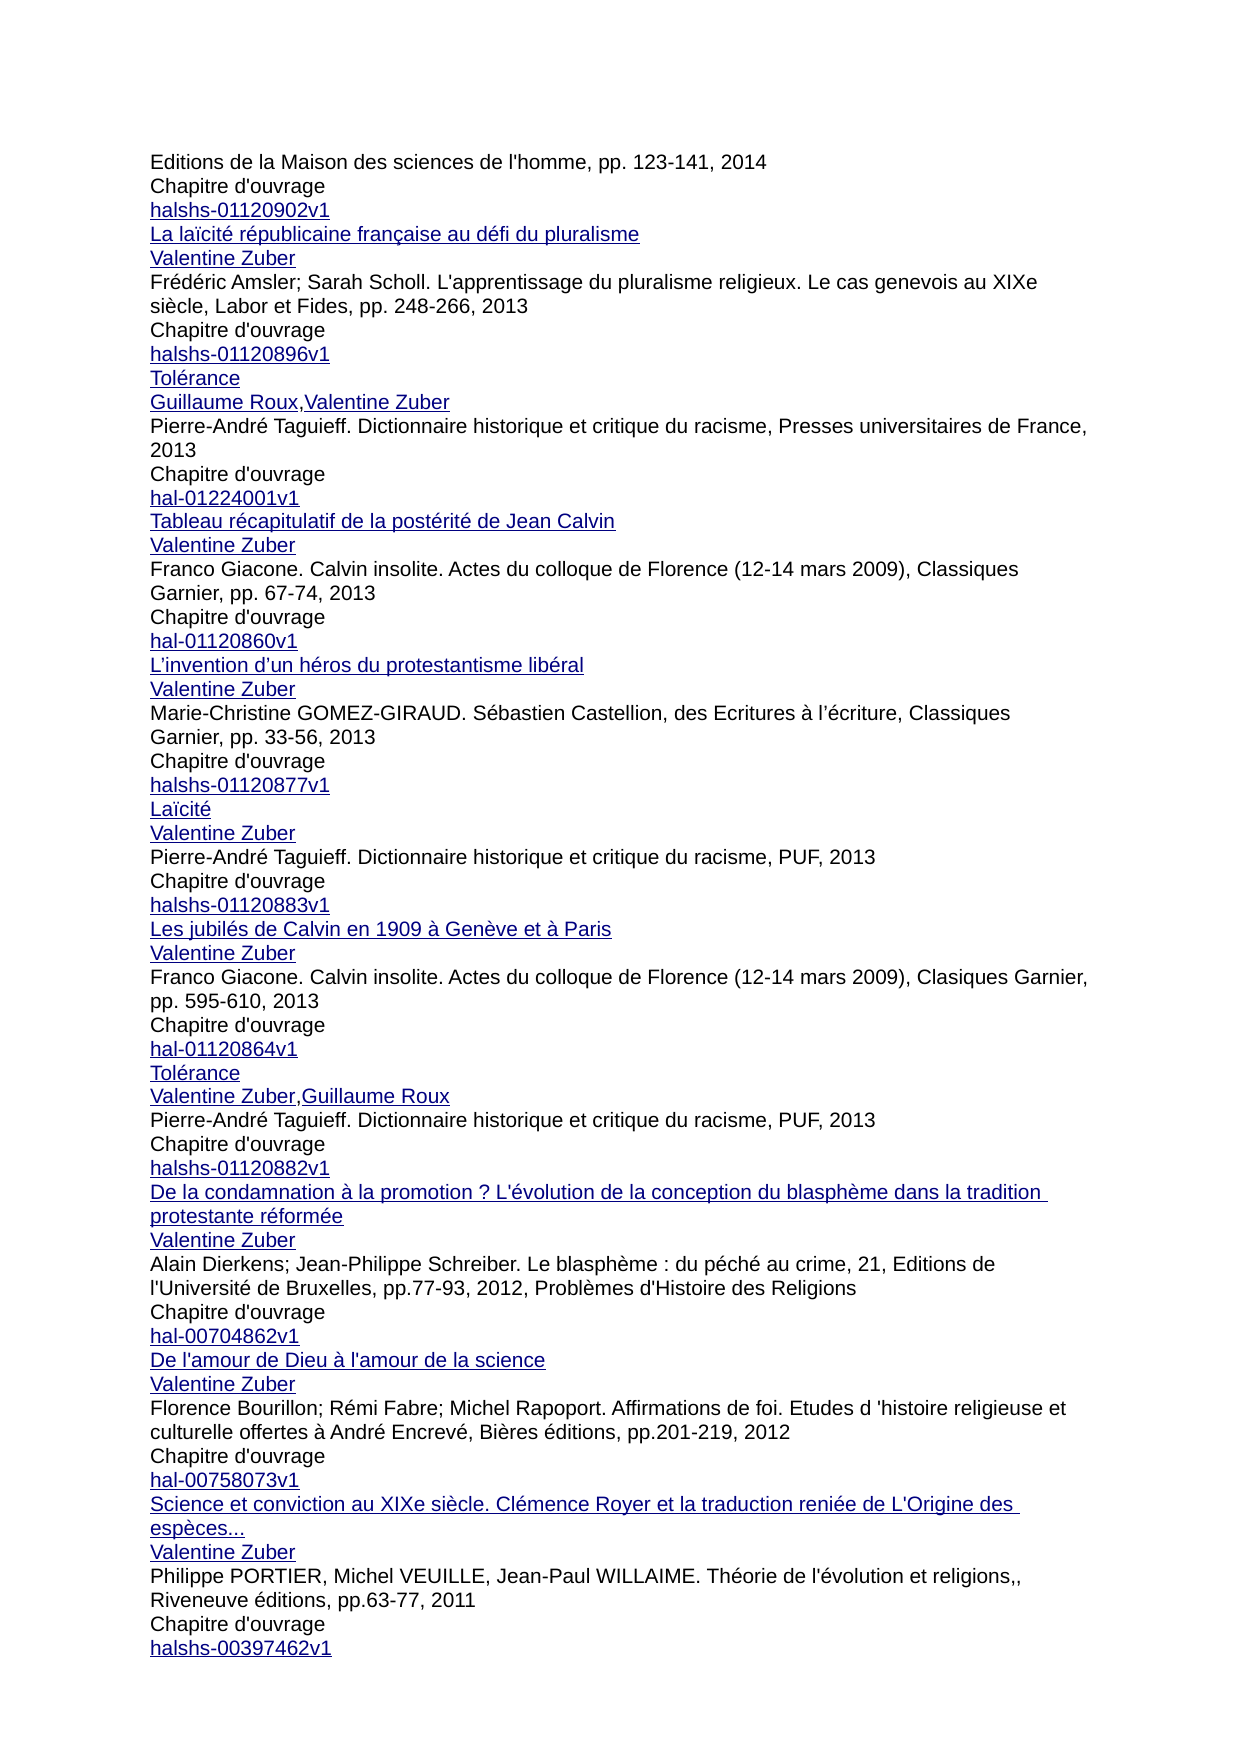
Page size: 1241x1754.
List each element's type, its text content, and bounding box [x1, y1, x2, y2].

table_cell De la condamnation à la promotion ? L'évolution de la conception du blasphème dans la tradition protestante réformée Valentine Zuber Alain Dierkens; Jean-Philippe Schreiber. Le blasphème : du péché au crime, 21, Editions de l'Université de Bruxelles, pp.77-93, 2012, Problèmes d'Histoire des Religions Chapitre d'ouvrage hal-00704862v1 [150, 1180, 1090, 1348]
table_cell Tolérance Valentine Zuber,Guillaume Roux Pierre-André Taguieff. Dictionnaire historique et critique du racisme, PUF, 2013 Chapitre d'ouvrage halshs-01120882v1 [150, 1060, 1090, 1180]
table_cell Editions de la Maison des sciences de l'homme, pp. 123-141, 2014 Chapitre d'ouvrage halshs-01120902v1 [150, 150, 1090, 222]
table_cell Tolérance Guillaume Roux,Valentine Zuber Pierre-André Taguieff. Dictionnaire historique et critique du racisme, Presses universitaires de France, 2013 Chapitre d'ouvrage hal-01224001v1 [150, 366, 1090, 509]
table_cell De l'amour de Dieu à l'amour de la science Valentine Zuber Florence Bourillon; Rémi Fabre; Michel Rapoport. Affirmations de foi. Etudes d 'histoire religieuse et culturelle offertes à André Encrevé, Bières éditions, pp.201-219, 2012 Chapitre d'ouvrage hal-00758073v1 [150, 1348, 1090, 1492]
table_cell Les jubilés de Calvin en 1909 à Genève et à Paris Valentine Zuber Franco Giacone. Calvin insolite. Actes du colloque de Florence (12-14 mars 2009), Clasiques Garnier, pp. 595-610, 2013 Chapitre d'ouvrage hal-01120864v1 [150, 917, 1090, 1060]
table_cell L’invention d’un héros du protestantisme libéral Valentine Zuber Marie-Christine GOMEZ-GIRAUD. Sébastien Castellion, des Ecritures à l’écriture, Classiques Garnier, pp. 33-56, 2013 Chapitre d'ouvrage halshs-01120877v1 [150, 653, 1090, 797]
table_cell Tableau récapitulatif de la postérité de Jean Calvin Valentine Zuber Franco Giacone. Calvin insolite. Actes du colloque de Florence (12-14 mars 2009), Classiques Garnier, pp. 67-74, 2013 Chapitre d'ouvrage hal-01120860v1 [150, 509, 1090, 653]
table_cell Science et conviction au XIXe siècle. Clémence Royer et la traduction reniée de L'Origine des espèces... Valentine Zuber Philippe PORTIER, Michel VEUILLE, Jean-Paul WILLAIME. Théorie de l'évolution et religions,, Riveneuve éditions, pp.63-77, 2011 Chapitre d'ouvrage halshs-00397462v1 [150, 1492, 1090, 1659]
table_cell La laïcité républicaine française au défi du pluralisme Valentine Zuber Frédéric Amsler; Sarah Scholl. L'apprentissage du pluralisme religieux. Le cas genevois au XIXe siècle, Labor et Fides, pp. 248-266, 2013 Chapitre d'ouvrage halshs-01120896v1 [150, 222, 1090, 366]
table_cell Laïcité Valentine Zuber Pierre-André Taguieff. Dictionnaire historique et critique du racisme, PUF, 2013 Chapitre d'ouvrage halshs-01120883v1 [150, 797, 1090, 917]
